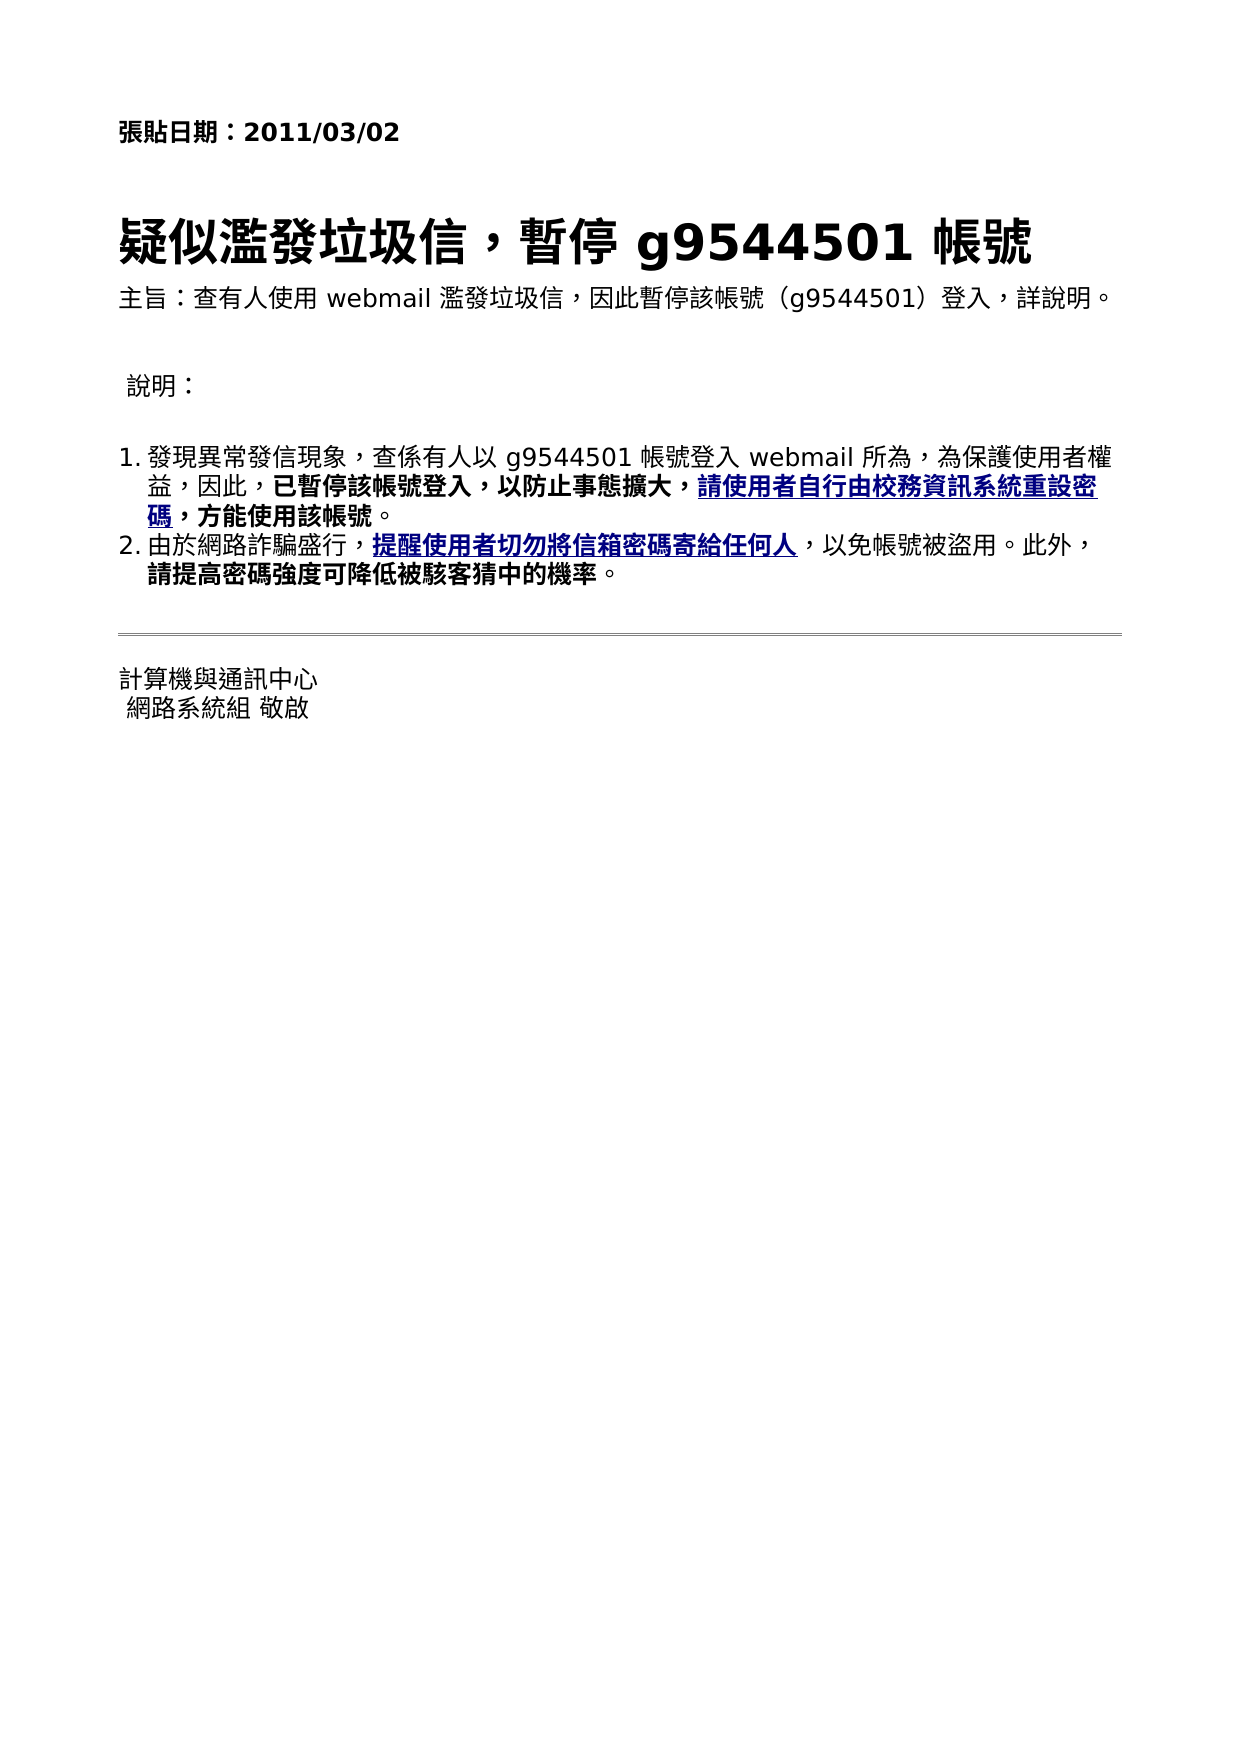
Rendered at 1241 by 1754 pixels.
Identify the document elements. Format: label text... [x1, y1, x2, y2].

list 由於網路詐騙盛行，提醒使用者切勿將信箱密碼寄給任何人，以免帳號被盜用。此外，請提高密碼強度可降低被駭客猜中的機率。 [118, 531, 1122, 589]
text 主旨：查有人使用 webmail 濫發垃圾信，因此暫停該帳號（g9544501）登入，詳說明。 說明： [118, 285, 1122, 401]
subtitle 疑似濫發垃圾信，暫停 g9544501 帳號 [118, 214, 1122, 272]
list 發現異常發信現象，查係有人以 g9544501 帳號登入 webmail 所為，為保護使用者權益，因此，已暫停該帳號登入，以防止事態擴大，請使用者自行由校務資訊系統重設密碼，方能使用該帳號。 [118, 443, 1122, 531]
text 張貼日期：2011/03/02 [118, 118, 1122, 176]
text 計算機與通訊中心 網路系統組 敬啟 [118, 665, 1122, 723]
